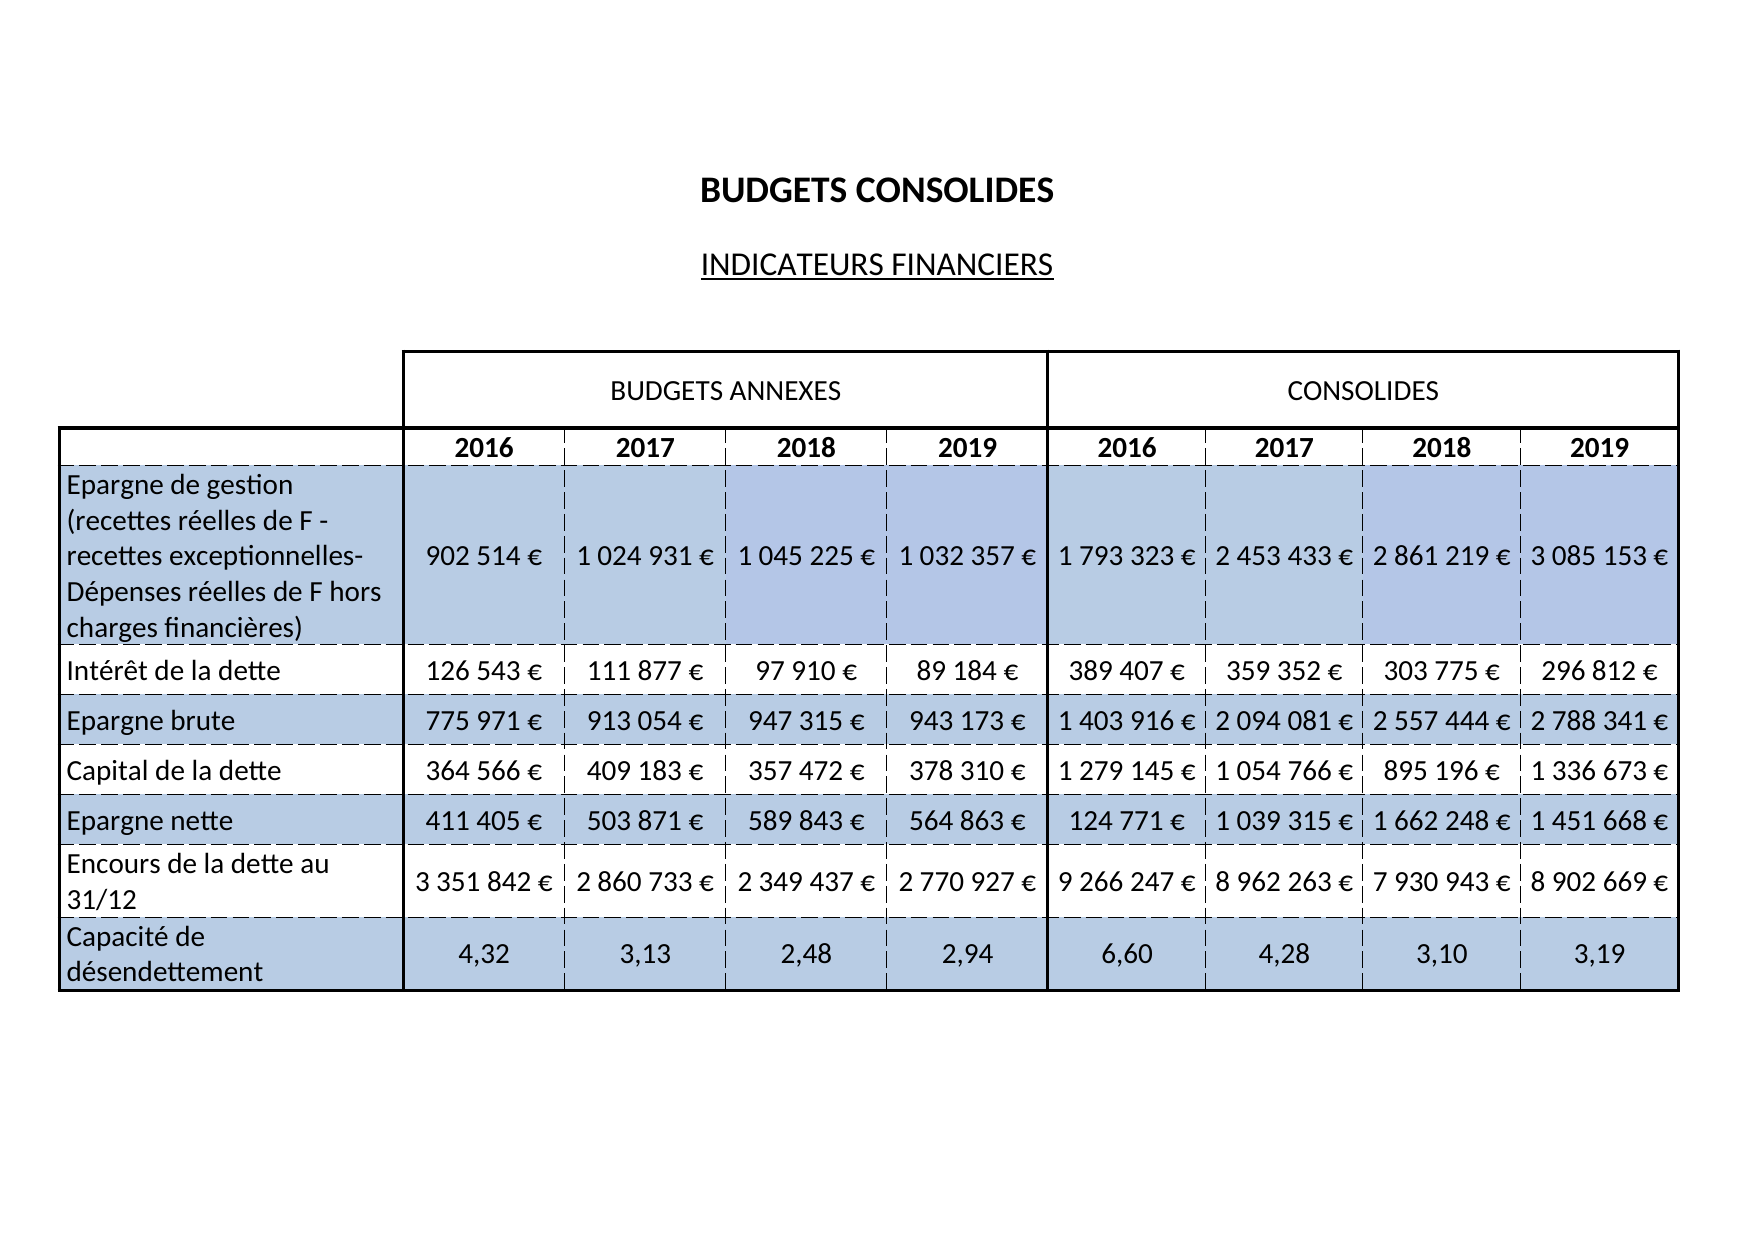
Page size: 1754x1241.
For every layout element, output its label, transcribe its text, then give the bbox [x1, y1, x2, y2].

table_cell 6,60 [1049, 917, 1205, 989]
table_cell 1 024 931 € [564, 465, 726, 644]
table_cell 2 557 444 € [1363, 694, 1520, 744]
table_cell Capacité de désendettement [61, 917, 402, 989]
table_cell 3 351 842 € [405, 844, 564, 917]
table_cell 409 183 € [564, 744, 726, 794]
table_cell 2 860 733 € [564, 844, 726, 917]
table_cell 2 861 219 € [1363, 465, 1520, 644]
table_cell 124 771 € [1049, 794, 1205, 844]
table_cell Capital de la dette [61, 744, 402, 794]
table_cell 775 971 € [405, 694, 564, 744]
table_cell 1 032 357 € [887, 465, 1046, 644]
table_cell 411 405 € [405, 794, 564, 844]
table_cell 564 863 € [887, 794, 1046, 844]
table_cell 1 039 315 € [1205, 794, 1363, 844]
table_cell 89 184 € [887, 644, 1046, 694]
table_cell 2 349 437 € [726, 844, 887, 917]
table_cell 2017 [564, 430, 726, 465]
table_cell Epargne de gestion (recettes réelles de F -recettes exceptionnelles- Dépenses réelles de F hors charges financières) [61, 465, 402, 644]
table_cell 2016 [405, 430, 564, 465]
table_header BUDGETS ANNEXES [405, 353, 1046, 426]
table_cell 2018 [726, 430, 887, 465]
table_cell 1 054 766 € [1205, 744, 1363, 794]
table_cell 2019 [887, 430, 1046, 465]
table_cell 1 279 145 € [1049, 744, 1205, 794]
table_cell 296 812 € [1520, 644, 1677, 694]
table_cell 947 315 € [726, 694, 887, 744]
table_cell 902 514 € [405, 465, 564, 644]
table_cell 2016 [1049, 430, 1205, 465]
table_cell 503 871 € [564, 794, 726, 844]
table_cell 2 094 081 € [1205, 694, 1363, 744]
table_cell 1 403 916 € [1049, 694, 1205, 744]
table_header CONSOLIDES [1049, 353, 1677, 426]
table_cell 364 566 € [405, 744, 564, 794]
table_cell 2 770 927 € [887, 844, 1046, 917]
table_cell 1 451 668 € [1520, 794, 1677, 844]
table_cell 2017 [1205, 430, 1363, 465]
table_cell 2 788 341 € [1520, 694, 1677, 744]
table_cell [61, 430, 402, 465]
table_cell 303 775 € [1363, 644, 1520, 694]
table_cell 359 352 € [1205, 644, 1363, 694]
table_cell 2019 [1520, 430, 1677, 465]
table_cell 126 543 € [405, 644, 564, 694]
table_cell 3 085 153 € [1520, 465, 1677, 644]
table_cell 3,10 [1363, 917, 1520, 989]
table_cell 2,94 [887, 917, 1046, 989]
table_cell 8 962 263 € [1205, 844, 1363, 917]
table_cell Epargne brute [61, 694, 402, 744]
table_cell 389 407 € [1049, 644, 1205, 694]
table_cell Encours de la dette au 31/12 [61, 844, 402, 917]
table_cell Epargne nette [61, 794, 402, 844]
table_cell 2018 [1363, 430, 1520, 465]
table_cell 1 793 323 € [1049, 465, 1205, 644]
table_cell 2 453 433 € [1205, 465, 1363, 644]
table_cell 4,28 [1205, 917, 1363, 989]
table_cell 8 902 669 € [1520, 844, 1677, 917]
table_cell 97 910 € [726, 644, 887, 694]
table_cell 943 173 € [887, 694, 1046, 744]
table_cell 913 054 € [564, 694, 726, 744]
table_cell 9 266 247 € [1049, 844, 1205, 917]
table_header [59, 350, 402, 426]
table_cell 7 930 943 € [1363, 844, 1520, 917]
table_cell 357 472 € [726, 744, 887, 794]
table_cell 378 310 € [887, 744, 1046, 794]
table_cell 3,13 [564, 917, 726, 989]
table_cell 589 843 € [726, 794, 887, 844]
table_cell 111 877 € [564, 644, 726, 694]
table_cell 1 662 248 € [1363, 794, 1520, 844]
table_cell 1 045 225 € [726, 465, 887, 644]
text BUDGETS CONSOLIDES [59, 166, 1695, 212]
table_cell Intérêt de la dette [61, 644, 402, 694]
text INDICATEURS FINANCIERS [59, 243, 1695, 283]
table_cell 1 336 673 € [1520, 744, 1677, 794]
table_cell 895 196 € [1363, 744, 1520, 794]
table_cell 4,32 [405, 917, 564, 989]
table_cell 2,48 [726, 917, 887, 989]
table_cell 3,19 [1520, 917, 1677, 989]
